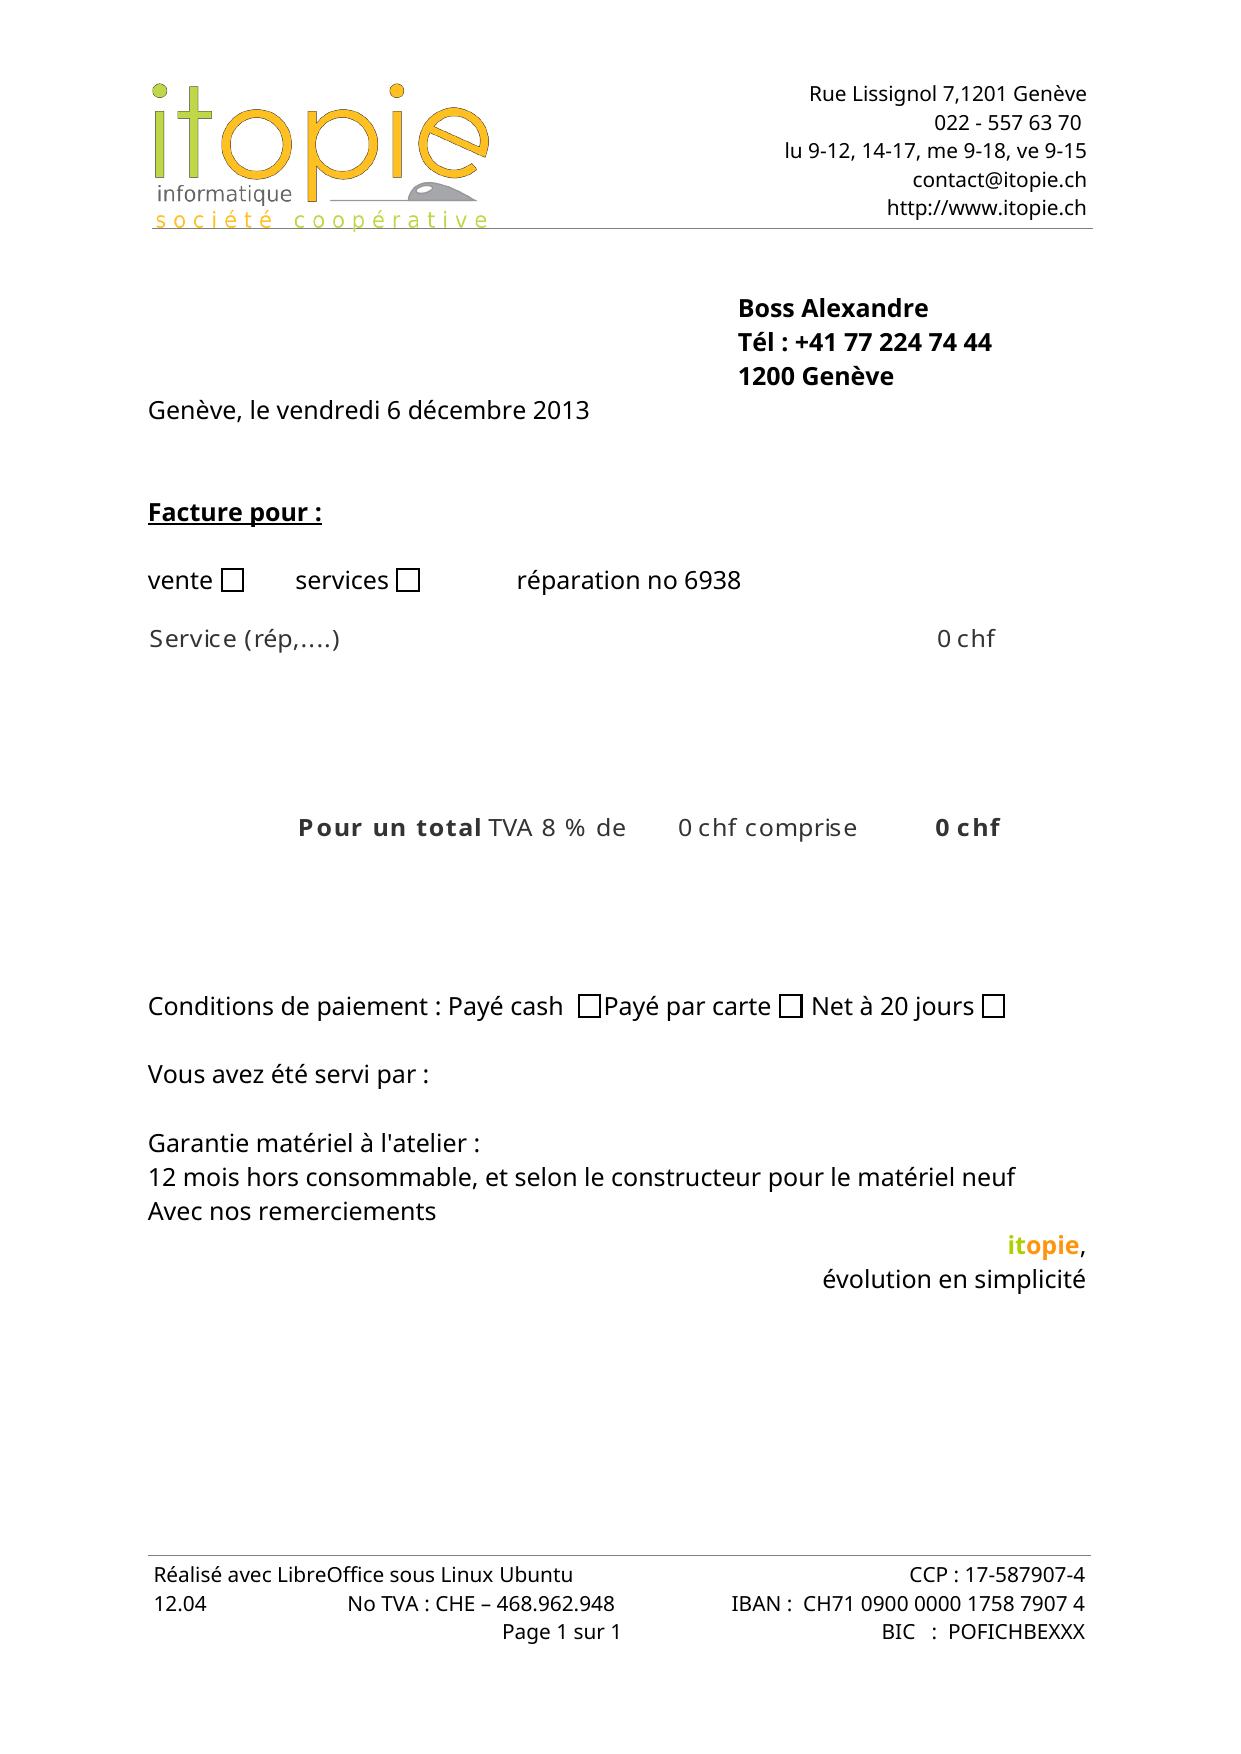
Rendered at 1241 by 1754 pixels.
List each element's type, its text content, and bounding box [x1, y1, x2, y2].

text itopie, [148, 1227, 1093, 1262]
text évolution en simplicité [148, 1262, 1093, 1296]
text Conditions de paiement : Payé cash Payé par carte Net à 20 jours [148, 989, 1093, 1023]
text 1200 Genève [148, 358, 1093, 392]
text vente services réparation no 6938 [148, 563, 1093, 597]
text Facture pour : [148, 495, 1093, 529]
text Garantie matériel à l'atelier : [148, 1125, 1093, 1159]
picture [138, 72, 500, 244]
text Genève, le vendredi 6 décembre 2013 [148, 392, 1093, 427]
text Vous avez été servi par : [148, 1057, 1093, 1091]
text Boss Alexandre [148, 290, 1093, 324]
text Tél : +41 77 224 74 44 [148, 324, 1093, 358]
text Avec nos remerciements [148, 1193, 1093, 1227]
text 12 mois hors consommable, et selon le constructeur pour le matériel neuf [148, 1159, 1093, 1193]
